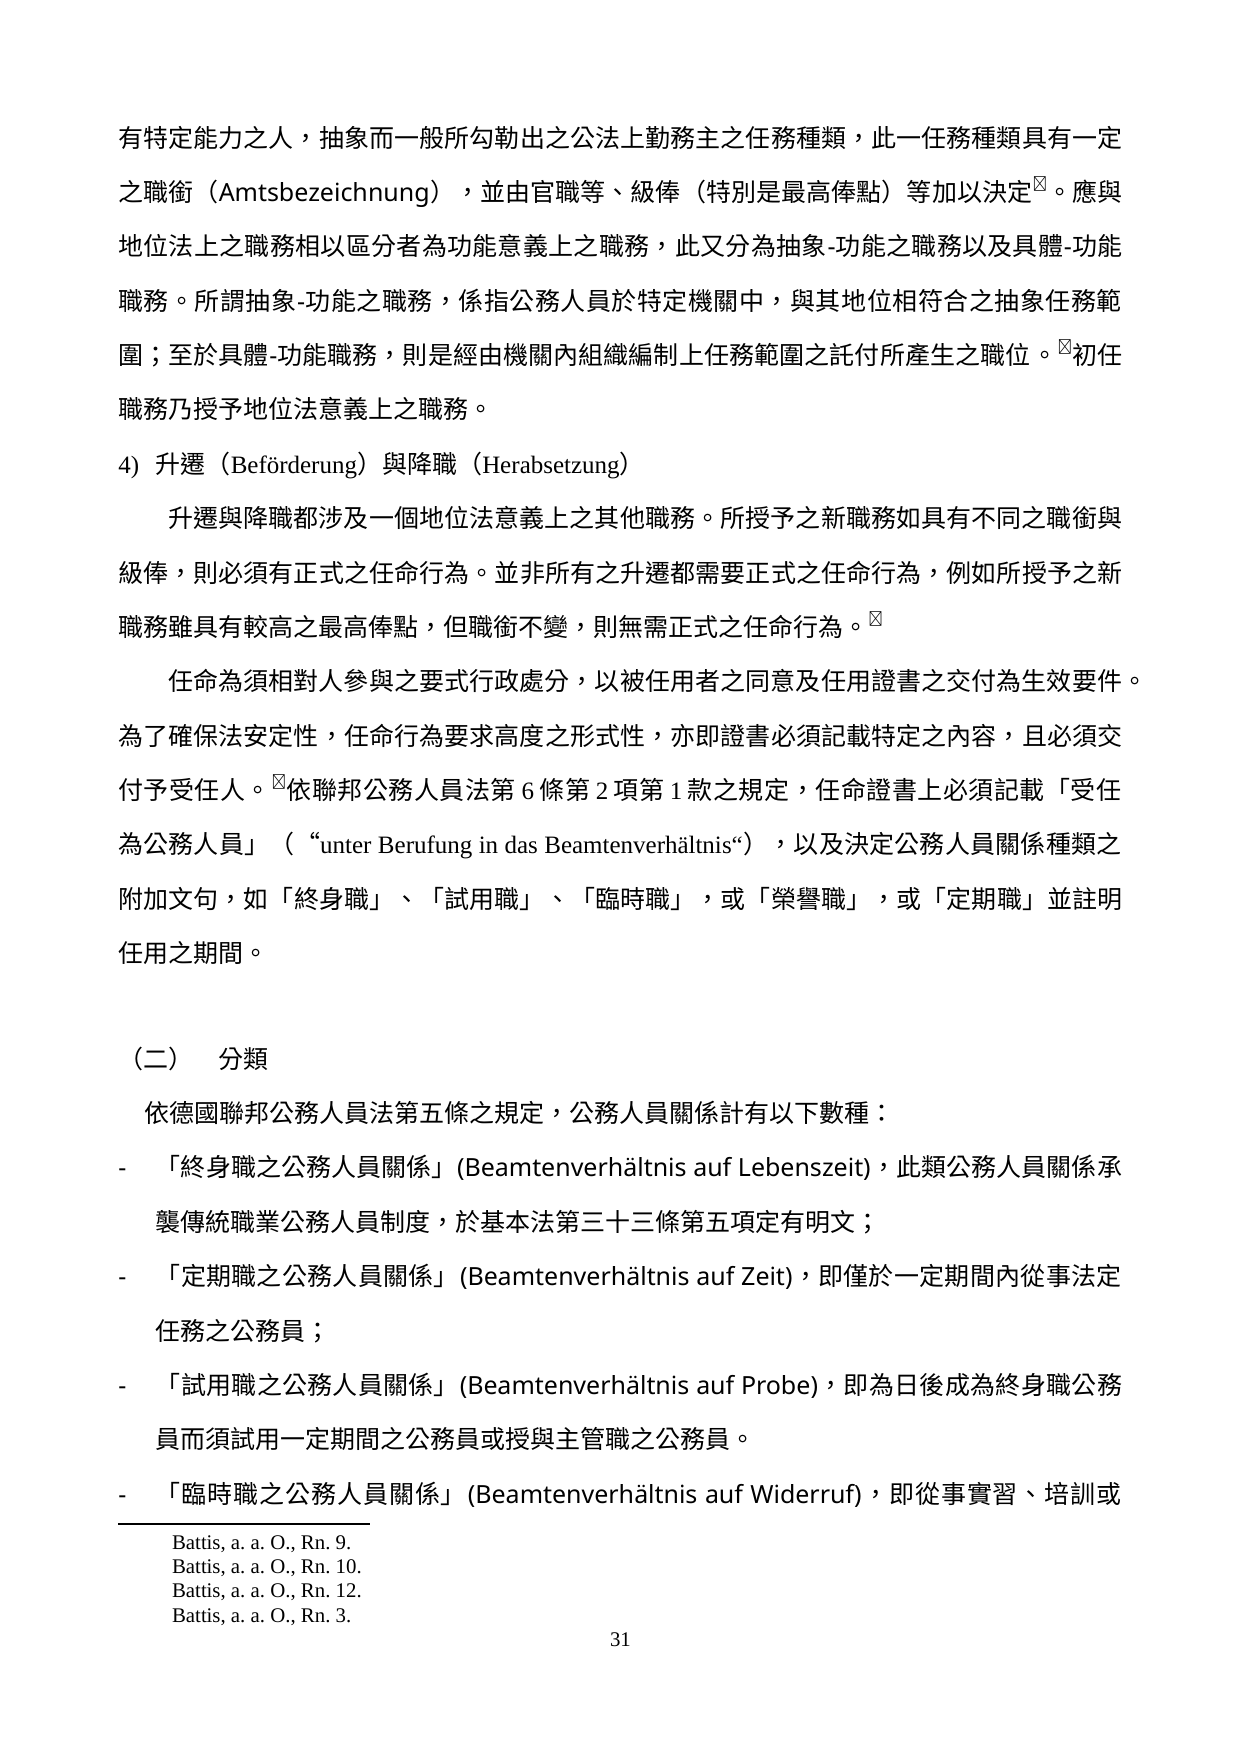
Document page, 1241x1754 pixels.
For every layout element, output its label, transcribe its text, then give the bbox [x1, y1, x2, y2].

text Battis, a. a. O., Rn. 3. [118, 1602, 1122, 1627]
text 任命為須相對人參與之要式行政處分，以被任用者之同意及任用證書之交付為生效要件。為了確保法安定性，任命行為要求高度之形式性，亦即證書必須記載特定之內容，且必須交付予受任人。依聯邦公務人員法第6條第2項第1款之規定，任命證書上必須記載「受任為公務人員」（“unter Berufung in das Beamtenverhältnis“），以及決定公務人員關係種類之附加文句，如「終身職」、「試用職」、「臨時職」，或「榮譽職」，或「定期職」並註明任用之期間。 [118, 662, 1122, 970]
text 有特定能力之人，抽象而一般所勾勒出之公法上勤務主之任務種類，此一任務種類具有一定之職銜（Amtsbezeichnung），並由官職等、級俸（特別是最高俸點）等加以決定。應與地位法上之職務相以區分者為功能意義上之職務，此又分為抽象-功能之職務以及具體-功能職務。所謂抽象-功能之職務，係指公務人員於特定機關中，與其地位相符合之抽象任務範圍；至於具體-功能職務，則是經由機關內組織編制上任務範圍之託付所產生之職位。初任職務乃授予地位法意義上之職務。 [118, 118, 1122, 426]
list 「定期職之公務人員關係」(Beamtenverhältnis auf Zeit)，即僅於一定期間內從事法定任務之公務員； [118, 1257, 1122, 1347]
text 升遷與降職都涉及一個地位法意義上之其他職務。所授予之新職務如具有不同之職銜與級俸，則必須有正式之任命行為。並非所有之升遷都需要正式之任命行為，例如所授予之新職務雖具有較高之最高俸點，但職銜不變，則無需正式之任命行為。 [118, 499, 1122, 644]
list 分類 [118, 1039, 1122, 1075]
list 升遷（Beförderung）與降職（Herabsetzung） [118, 444, 1122, 481]
text Battis, a. a. O., Rn. 10. [118, 1554, 1122, 1578]
text Battis, a. a. O., Rn. 12. [118, 1578, 1122, 1602]
list 「臨時職之公務人員關係」(Beamtenverhältnis auf Widerruf)，即從事實習、培訓或 [118, 1474, 1122, 1510]
text Battis, a. a. O., Rn. 9. [118, 1530, 1122, 1554]
list 「試用職之公務人員關係」(Beamtenverhältnis auf Probe)，即為日後成為終身職公務員而須試用一定期間之公務員或授與主管職之公務員。 [118, 1365, 1122, 1456]
text 依德國聯邦公務人員法第五條之規定，公務人員關係計有以下數種： [118, 1093, 1122, 1130]
list 「終身職之公務人員關係」(Beamtenverhältnis auf Lebenszeit)，此類公務人員關係承襲傳統職業公務人員制度，於基本法第三十三條第五項定有明文； [118, 1148, 1122, 1238]
